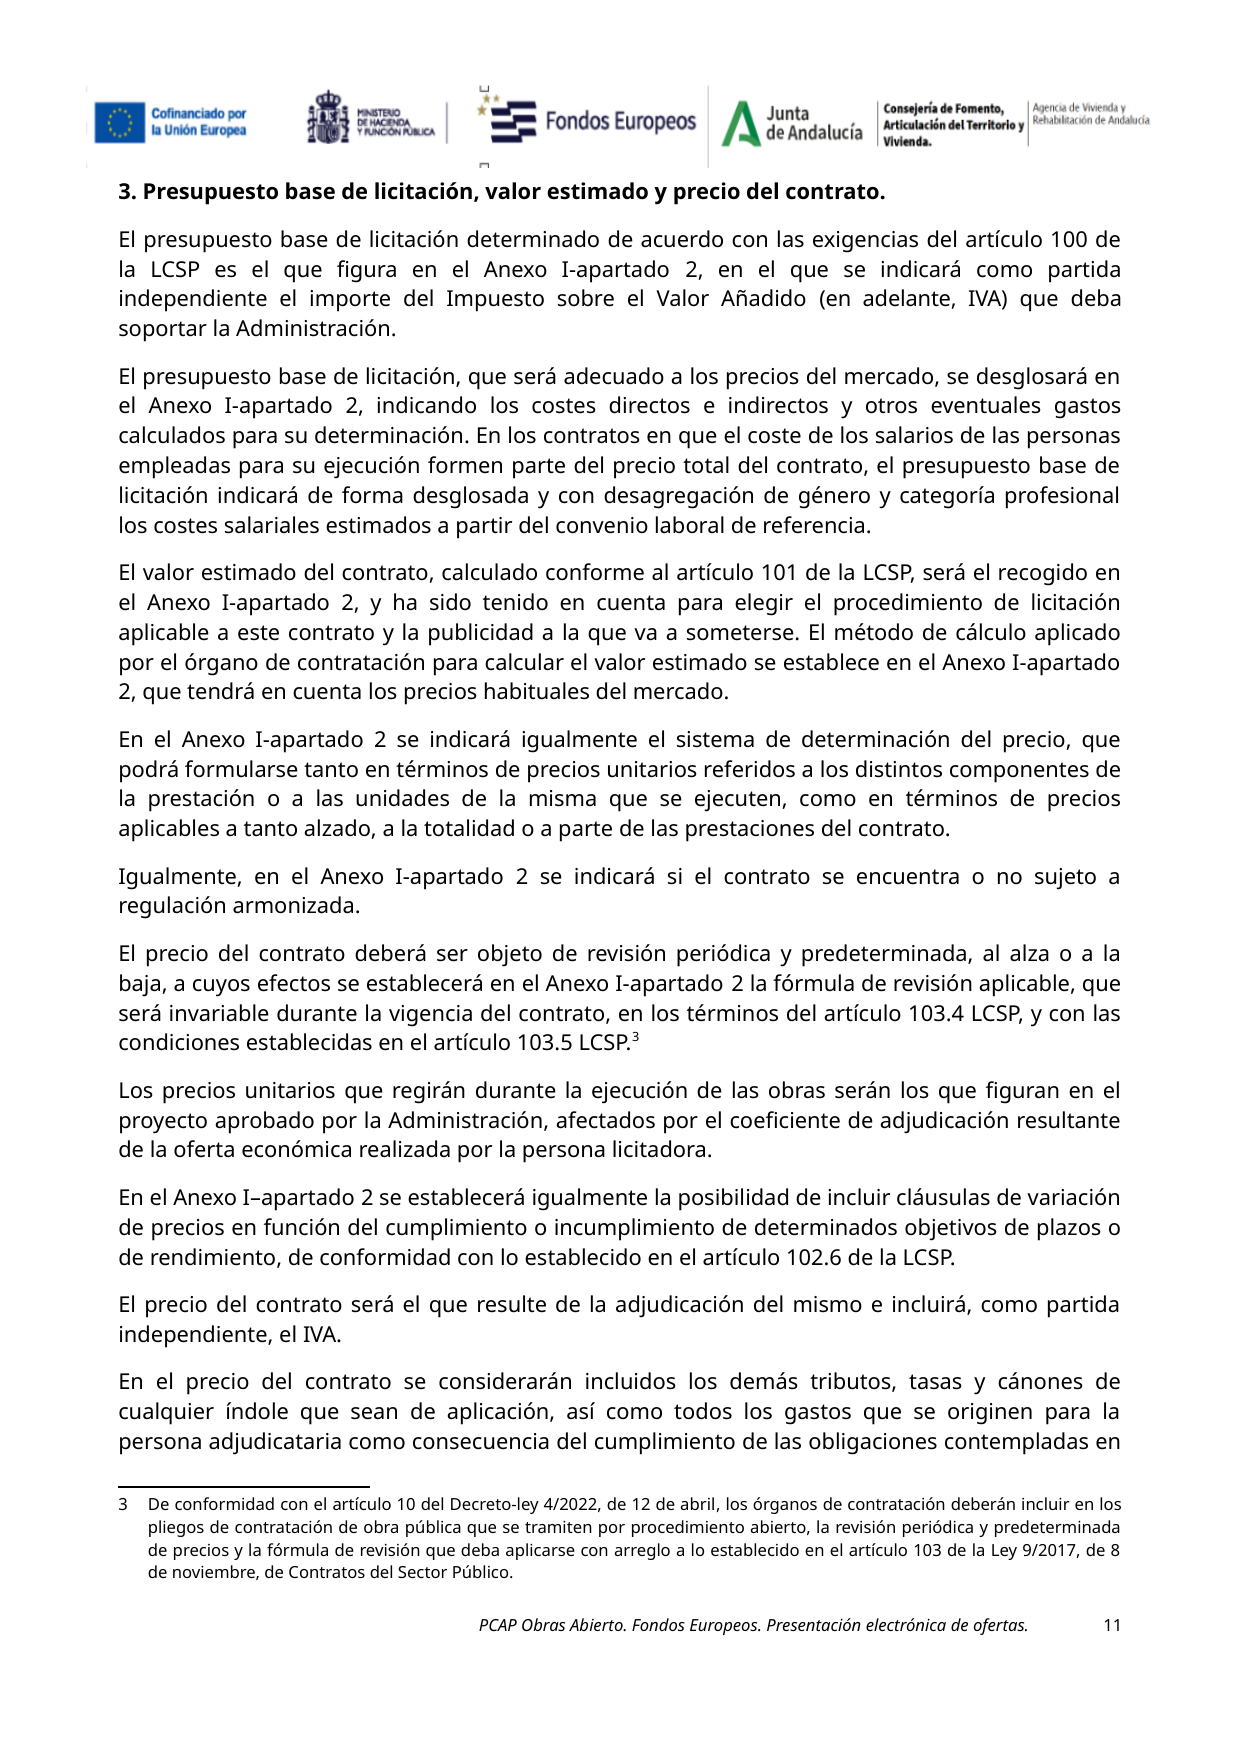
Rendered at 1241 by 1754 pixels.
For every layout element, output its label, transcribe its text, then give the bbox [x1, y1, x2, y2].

subtitle 3. Presupuesto base de licitación, valor estimado y precio del contrato. [118, 176, 1122, 206]
text En el Anexo I–apartado 2 se establecerá igualmente la posibilidad de incluir cláusulas de variación de precios en función del cumplimiento o incumplimiento de determinados objetivos de plazos o de rendimiento, de conformidad con lo establecido en el artículo 102.6 de la LCSP. [118, 1182, 1122, 1271]
text En el precio del contrato se considerarán incluidos los demás tributos, tasas y cánones de cualquier índole que sean de aplicación, así como todos los gastos que se originen para la persona adjudicataria como consecuencia del cumplimiento de las obligaciones contempladas en [118, 1366, 1122, 1456]
text El precio del contrato será el que resulte de la adjudicación del mismo e incluirá, como partida independiente, el IVA. [118, 1289, 1122, 1349]
text Igualmente, en el Anexo I-apartado 2 se indicará si el contrato se encuentra o no sujeto a regulación armonizada. [118, 861, 1122, 920]
text El precio del contrato deberá ser objeto de revisión periódica y predeterminada, al alza o a la baja, a cuyos efectos se establecerá en el Anexo I-apartado 2 la fórmula de revisión aplicable, que será invariable durante la vigencia del contrato, en los términos del artículo 103.4 LCSP, y con las condiciones establecidas en el artículo 103.5 LCSP. [118, 938, 1122, 1057]
text El presupuesto base de licitación, que será adecuado a los precios del mercado, se desglosará en el Anexo I-apartado 2, indicando los costes directos e indirectos y otros eventuales gastos calculados para su determinación. En los contratos en que el coste de los salarios de las personas empleadas para su ejecución formen parte del precio total del contrato, el presupuesto base de licitación indicará de forma desglosada y con desagregación de género y categoría profesional los costes salariales estimados a partir del convenio laboral de referencia. [118, 361, 1122, 539]
text El valor estimado del contrato, calculado conforme al artículo 101 de la LCSP, será el recogido en el Anexo I-apartado 2, y ha sido tenido en cuenta para elegir el procedimiento de licitación aplicable a este contrato y la publicidad a la que va a someterse. El método de cálculo aplicado por el órgano de contratación para calcular el valor estimado se establece en el Anexo I-apartado 2, que tendrá en cuenta los precios habituales del mercado. [118, 557, 1122, 706]
text De conformidad con el artículo 10 del Decreto-ley 4/2022, de 12 de abril, los órganos de contratación deberán incluir en los pliegos de contratación de obra pública que se tramiten por procedimiento abierto, la revisión periódica y predeterminada de precios y la fórmula de revisión que deba aplicarse con arreglo a lo establecido en el artículo 103 de la Ley 9/2017, de 8 de noviembre, de Contratos del Sector Público. [118, 1493, 1122, 1584]
text En el Anexo I-apartado 2 se indicará igualmente el sistema de determinación del precio, que podrá formularse tanto en términos de precios unitarios referidos a los distintos componentes de la prestación o a las unidades de la misma que se ejecuten, como en términos de precios aplicables a tanto alzado, a la totalidad o a parte de las prestaciones del contrato. [118, 724, 1122, 843]
picture [86, 81, 1164, 168]
text El presupuesto base de licitación determinado de acuerdo con las exigencias del artículo 100 de la LCSP es el que figura en el Anexo I-apartado 2, en el que se indicará como partida independiente el importe del Impuesto sobre el Valor Añadido (en adelante, IVA) que deba soportar la Administración. [118, 224, 1122, 343]
text Los precios unitarios que regirán durante la ejecución de las obras serán los que figuran en el proyecto aprobado por la Administración, afectados por el coeficiente de adjudicación resultante de la oferta económica realizada por la persona licitadora. [118, 1075, 1122, 1164]
